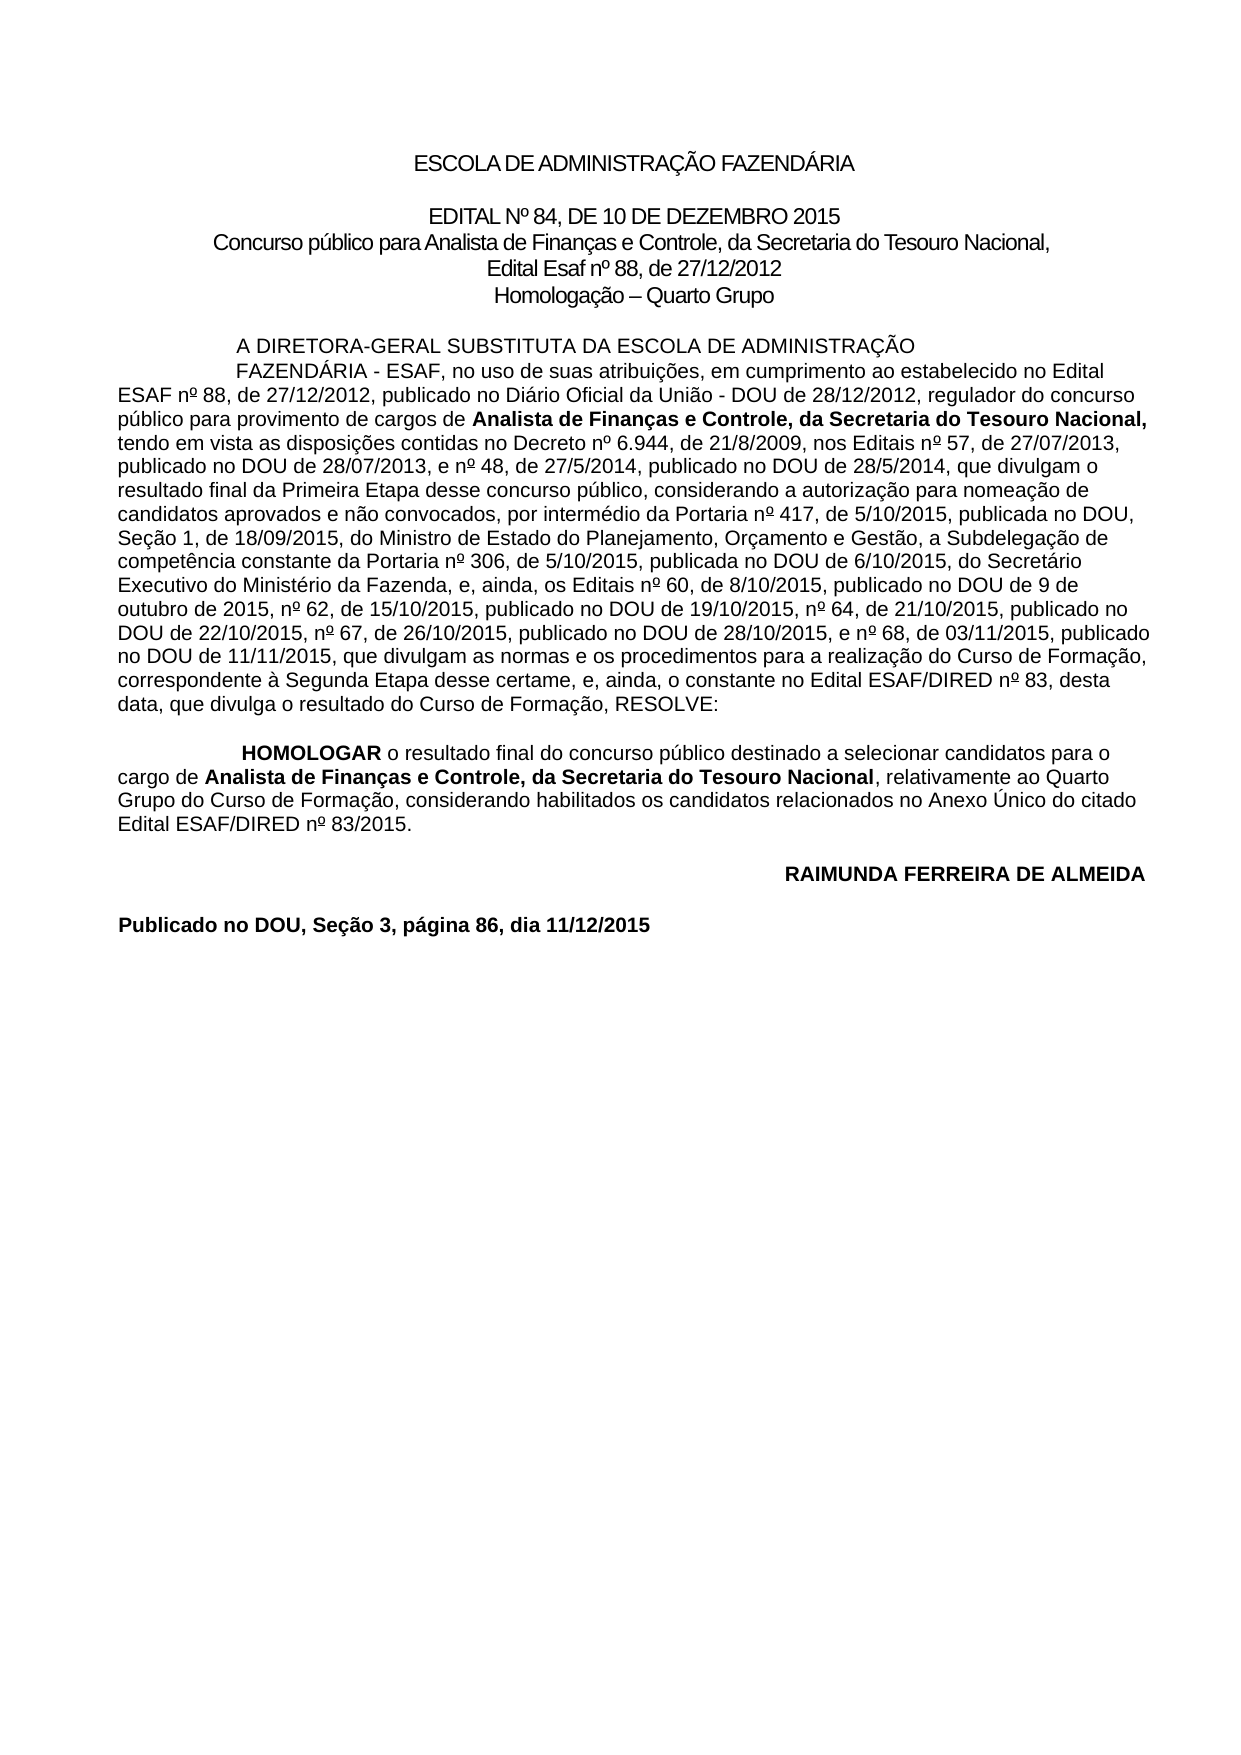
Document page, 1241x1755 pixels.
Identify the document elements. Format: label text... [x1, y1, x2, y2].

text Edital Esaf nº 88, de 27/12/2012 [118, 255, 1151, 282]
subtitle A DIRETORA-GERAL SUBSTITUTA DA ESCOLA DE ADMINISTRAÇÃO [118, 334, 1151, 358]
text Publicado no DOU, Seção 3, página 86, dia 11/12/2015 [118, 913, 1152, 937]
text FAZENDÁRIA - ESAF, no uso de suas atribuições, em cumprimento ao estabelecido no Edital ESAF nº 88, de 27/12/2012, publicado no Diário Oficial da União - DOU de 28/12/2012, regulador do concurso público para provimento de cargos de Analista de Finanças e Controle, da Secretaria do Tesouro Nacional, tendo em vista as disposições contidas no Decreto nº 6.944, de 21/8/2009, nos Editais nº 57, de 27/07/2013, publicado no DOU de 28/07/2013, e nº 48, de 27/5/2014, publicado no DOU de 28/5/2014, que divulgam o resultado final da Primeira Etapa desse concurso público, considerando a autorização para nomeação de candidatos aprovados e não convocados, por intermédio da Portaria nº 417, de 5/10/2015, publicada no DOU, Seção 1, de 18/09/2015, do Ministro de Estado do Planejamento, Orçamento e Gestão, a Subdelegação de competência constante da Portaria nº 306, de 5/10/2015, publicada no DOU de 6/10/2015, do Secretário Executivo do Ministério da Fazenda, e, ainda, os Editais nº 60, de 8/10/2015, publicado no DOU de 9 de outubro de 2015, nº 62, de 15/10/2015, publicado no DOU de 19/10/2015, nº 64, de 21/10/2015, publicado no DOU de 22/10/2015, nº 67, de 26/10/2015, publicado no DOU de 28/10/2015, e nº 68, de 03/11/2015, publicado no DOU de 11/11/2015, que divulgam as normas e os procedimentos para a realização do Curso de Formação, correspondente à Segunda Etapa desse certame, e, ainda, o constante no Edital ESAF/DIRED nº 83, desta data, que divulga o resultado do Curso de Formação, RESOLVE: [117, 359, 1153, 716]
subtitle RAIMUNDA FERREIRA DE ALMEIDA [118, 862, 1151, 886]
text EDITAL Nº 84, DE 10 DE DEZEMBRO 2015 [118, 203, 1151, 229]
text Homologação – Quarto Grupo [118, 282, 1151, 308]
text Concurso público para Analista de Finanças e Controle, da Secretaria do Tesouro Nacional, [118, 229, 1151, 255]
text ESCOLA DE ADMINISTRAÇÃO FAZENDÁRIA [118, 150, 1151, 176]
text HOMOLOGAR o resultado final do concurso público destinado a selecionar candidatos para o cargo de Analista de Finanças e Controle, da Secretaria do Tesouro Nacional, relativamente ao Quarto Grupo do Curso de Formação, considerando habilitados os candidatos relacionados no Anexo Único do citado Edital ESAF/DIRED nº 83/2015. [117, 741, 1153, 836]
